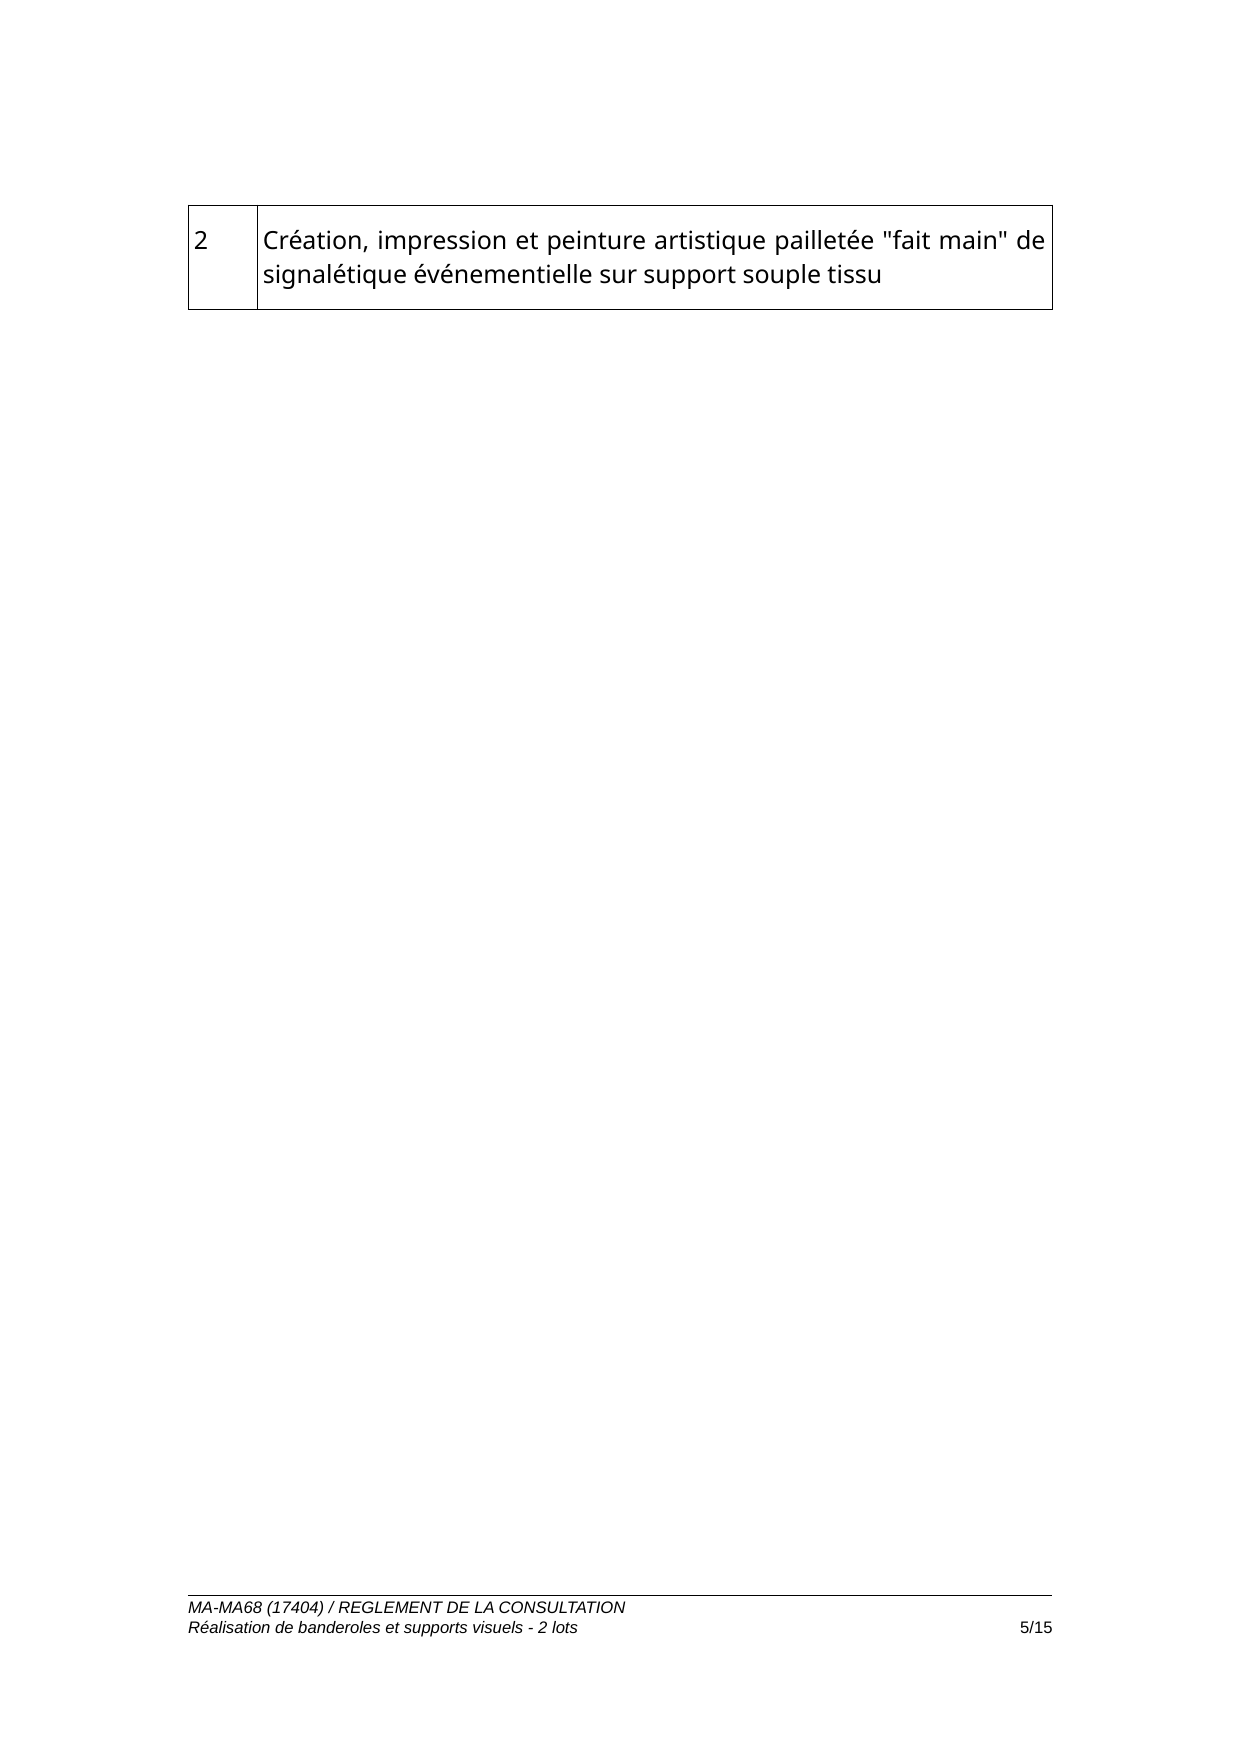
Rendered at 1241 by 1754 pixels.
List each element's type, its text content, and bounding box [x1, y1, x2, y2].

table_cell Création, impression et peinture artistique pailletée "fait main" de signalétique événementielle sur support souple tissu [258, 206, 1052, 309]
table_cell 2 [189, 206, 257, 309]
